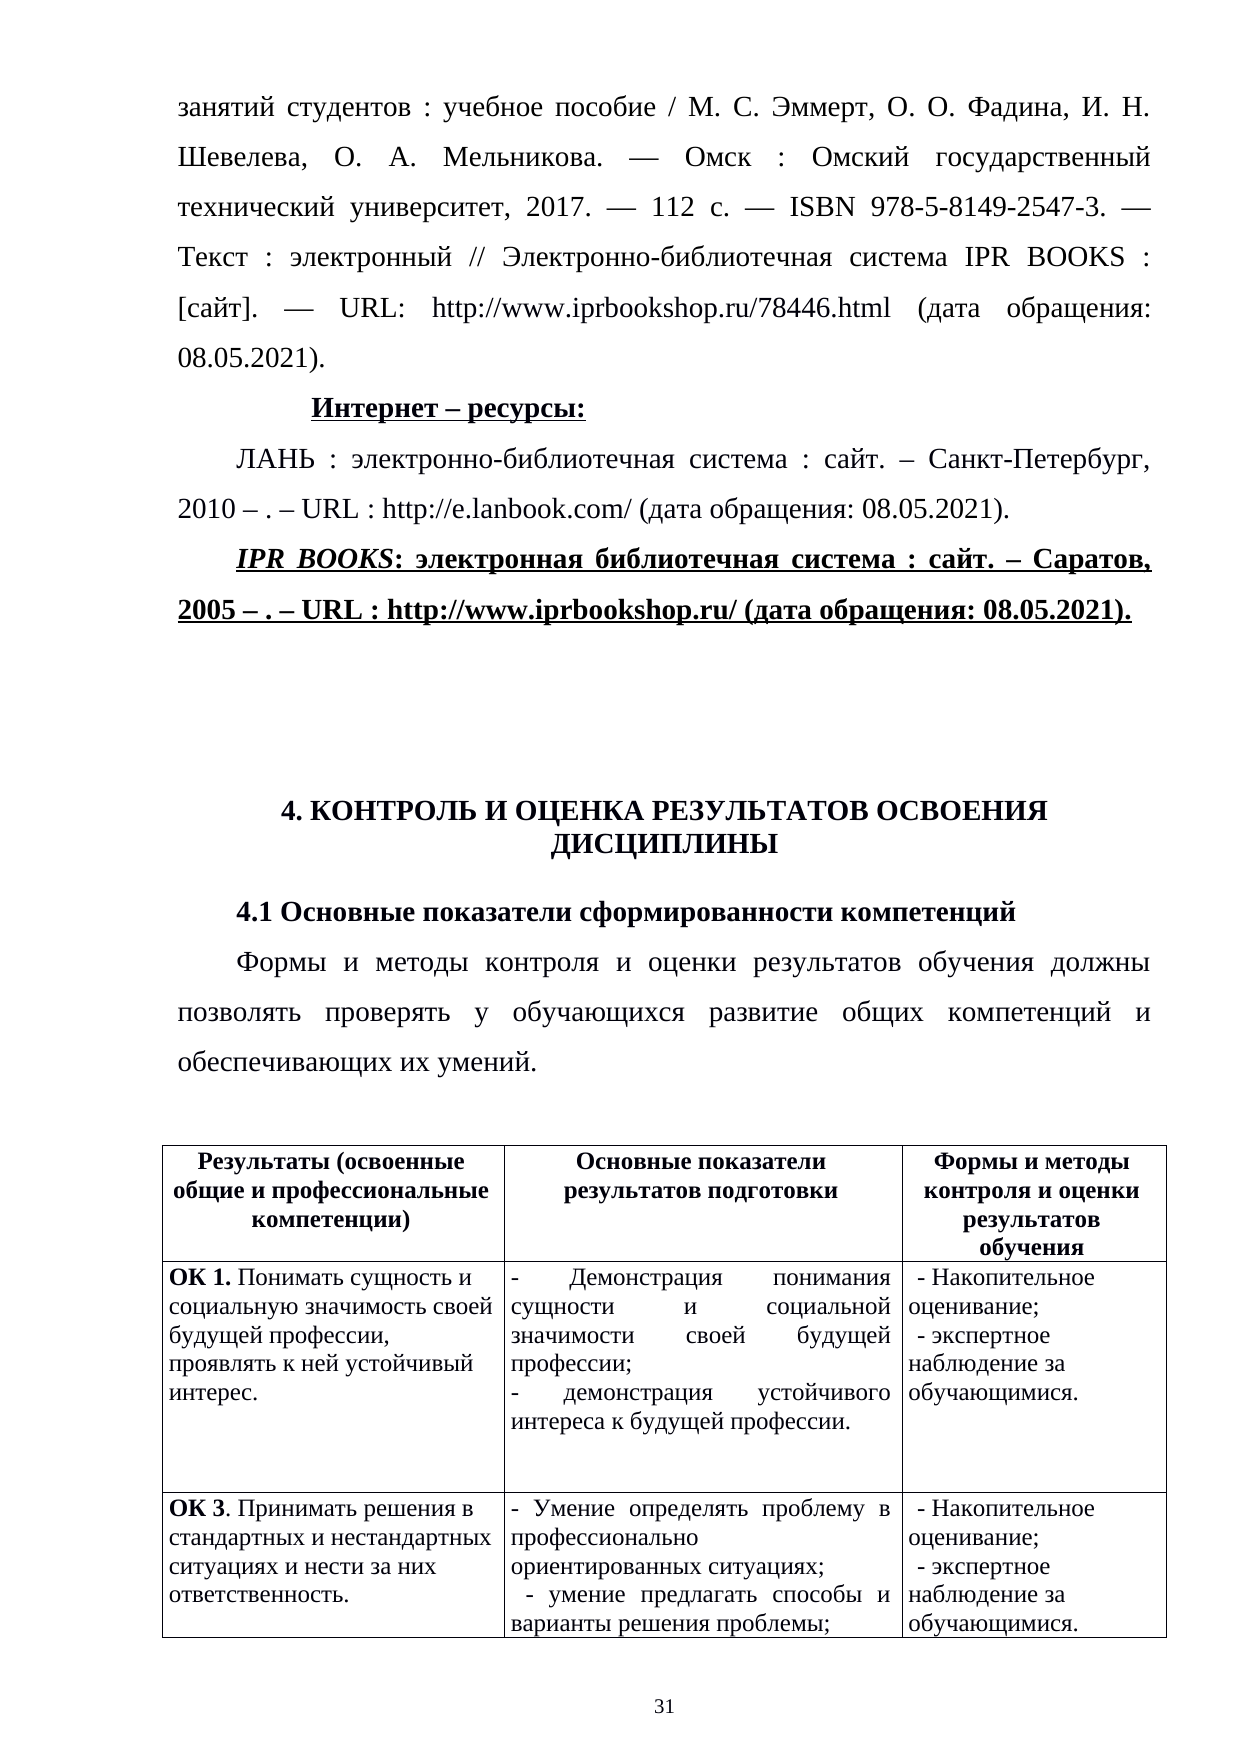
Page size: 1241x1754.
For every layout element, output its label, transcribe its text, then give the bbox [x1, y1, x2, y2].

table_cell ОК 3. Принимать решения в стандартных и нестандартных ситуациях и нести за них ответственность. [163, 1493, 504, 1637]
text ЛАНЬ : электронно-библиотечная система : сайт. – Санкт-Петербург, 2010 – . – URL : http://e.lanbook.com/ (дата обращения: 08.05.2021). [177, 441, 1152, 525]
table_header Результаты (освоенные общие и профессиональные компетенции) [163, 1146, 504, 1261]
table_cell ОК 1. Понимать сущность и социальную значимость своей будущей профессии, проявлять к ней устойчивый интерес. [163, 1262, 504, 1492]
text занятий студентов : учебное пособие / М. С. Эммерт, О. О. Фадина, И. Н. Шевелева, О. А. Мельникова. — Омск : Омский государственный технический университет, 2017. — 112 c. — ISBN 978-5-8149-2547-3. — Текст : электронный // Электронно-библиотечная система IPR BOOKS : [сайт]. — URL: http://www.iprbookshop.ru/78446.html (дата обращения: 08.05.2021). [177, 89, 1152, 374]
table_cell - Демонстрация понимания сущности и социальной значимости своей будущей профессии; - демонстрация устойчивого интереса к будущей профессии. [505, 1262, 902, 1492]
list Интернет – ресурсы: [252, 391, 1152, 424]
text 4. Контроль и оценка результатов освоения Дисциплины [177, 793, 1152, 860]
table_cell - Накопительное оценивание; - экспертное наблюдение за обучающимися. [903, 1493, 1166, 1637]
table_header Основные показатели результатов подготовки [505, 1146, 902, 1261]
text Формы и методы контроля и оценки результатов обучения должны позволять проверять у обучающихся развитие общих компетенций и обеспечивающих их умений. [177, 944, 1152, 1078]
table_cell - Накопительное оценивание; - экспертное наблюдение за обучающимися. [903, 1262, 1166, 1492]
text IPR BOOKS: электронная библиотечная система : сайт. – Саратов, 2005 – . – URL : http://www.iprbookshop.ru/ (дата обращения: 08.05.2021). [177, 541, 1152, 625]
table_header Формы и методы контроля и оценки результатов обучения [903, 1146, 1166, 1261]
text 4.1 Основные показатели сформированности компетенций [177, 894, 1152, 927]
table_cell - Умение определять проблему в профессионально ориентированных ситуациях; - умение предлагать способы и варианты решения проблемы; [505, 1493, 902, 1637]
